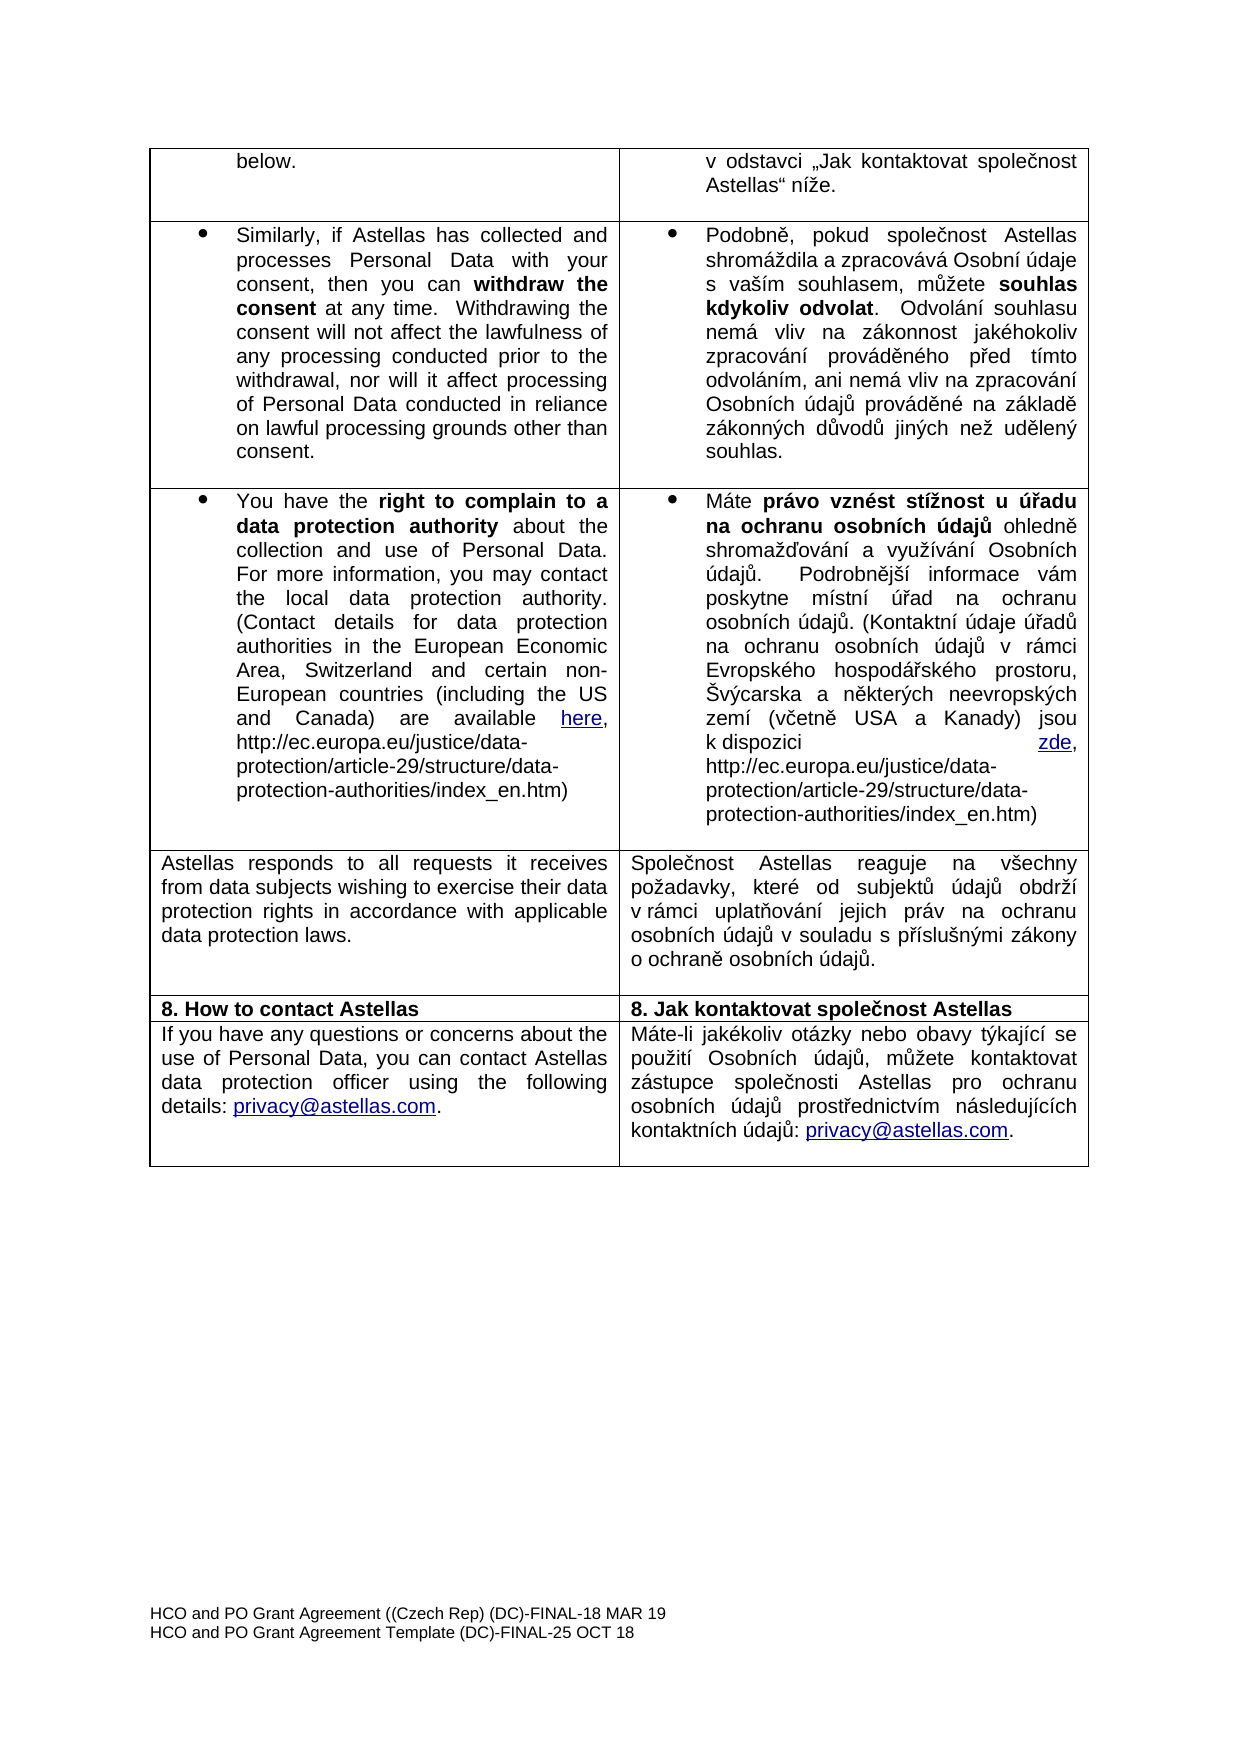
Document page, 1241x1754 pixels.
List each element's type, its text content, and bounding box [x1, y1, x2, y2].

table_cell 8. Jak kontaktovat společnost Astellas [620, 996, 1088, 1021]
table_cell 8. How to contact Astellas [151, 996, 619, 1021]
table_cell If you have any questions or concerns about the use of Personal Data, you can contact Astellas data protection officer using the following details: privacy@astellas.com. [151, 1022, 619, 1166]
table_cell v odstavci „Jak kontaktovat společnost Astellas“ níže. [620, 149, 1088, 221]
table_cell Similarly, if Astellas has collected and processes Personal Data with your consent, then you can withdraw the consent at any time. Withdrawing the consent will not affect the lawfulness of any processing conducted prior to the withdrawal, nor will it affect processing of Personal Data conducted in reliance on lawful processing grounds other than consent. [151, 222, 619, 487]
table_cell Podobně, pokud společnost Astellas shromáždila a zpracovává Osobní údaje s vaším souhlasem, můžete souhlas kdykoliv odvolat. Odvolání souhlasu nemá vliv na zákonnost jakéhokoliv zpracování prováděného před tímto odvoláním, ani nemá vliv na zpracování Osobních údajů prováděné na základě zákonných důvodů jiných než udělený souhlas. [620, 222, 1088, 487]
table_cell Astellas responds to all requests it receives from data subjects wishing to exercise their data protection rights in accordance with applicable data protection laws. [151, 851, 619, 995]
table_cell Máte-li jakékoliv otázky nebo obavy týkající se použití Osobních údajů, můžete kontaktovat zástupce společnosti Astellas pro ochranu osobních údajů prostřednictvím následujících kontaktních údajů: privacy@astellas.com. [620, 1022, 1088, 1166]
table_cell Společnost Astellas reaguje na všechny požadavky, které od subjektů údajů obdrží v rámci uplatňování jejich práv na ochranu osobních údajů v souladu s příslušnými zákony o ochraně osobních údajů. [620, 851, 1088, 995]
table_cell below. [151, 149, 619, 221]
table_cell Máte právo vznést stížnost u úřadu na ochranu osobních údajů ohledně shromažďování a využívání Osobních údajů. Podrobnější informace vám poskytne místní úřad na ochranu osobních údajů. (Kontaktní údaje úřadů na ochranu osobních údajů v rámci Evropského hospodářského prostoru, Švýcarska a některých neevropských zemí (včetně USA a Kanady) jsou k dispozici zde, http://ec.europa.eu/justice/data-protection/article-29/structure/data-protection-authorities/index_en.htm) [620, 489, 1088, 849]
table_cell You have the right to complain to a data protection authority about the collection and use of Personal Data. For more information, you may contact the local data protection authority. (Contact details for data protection authorities in the European Economic Area, Switzerland and certain non-European countries (including the US and Canada) are available here, http://ec.europa.eu/justice/data-protection/article-29/structure/data-protection-authorities/index_en.htm) [151, 489, 619, 849]
